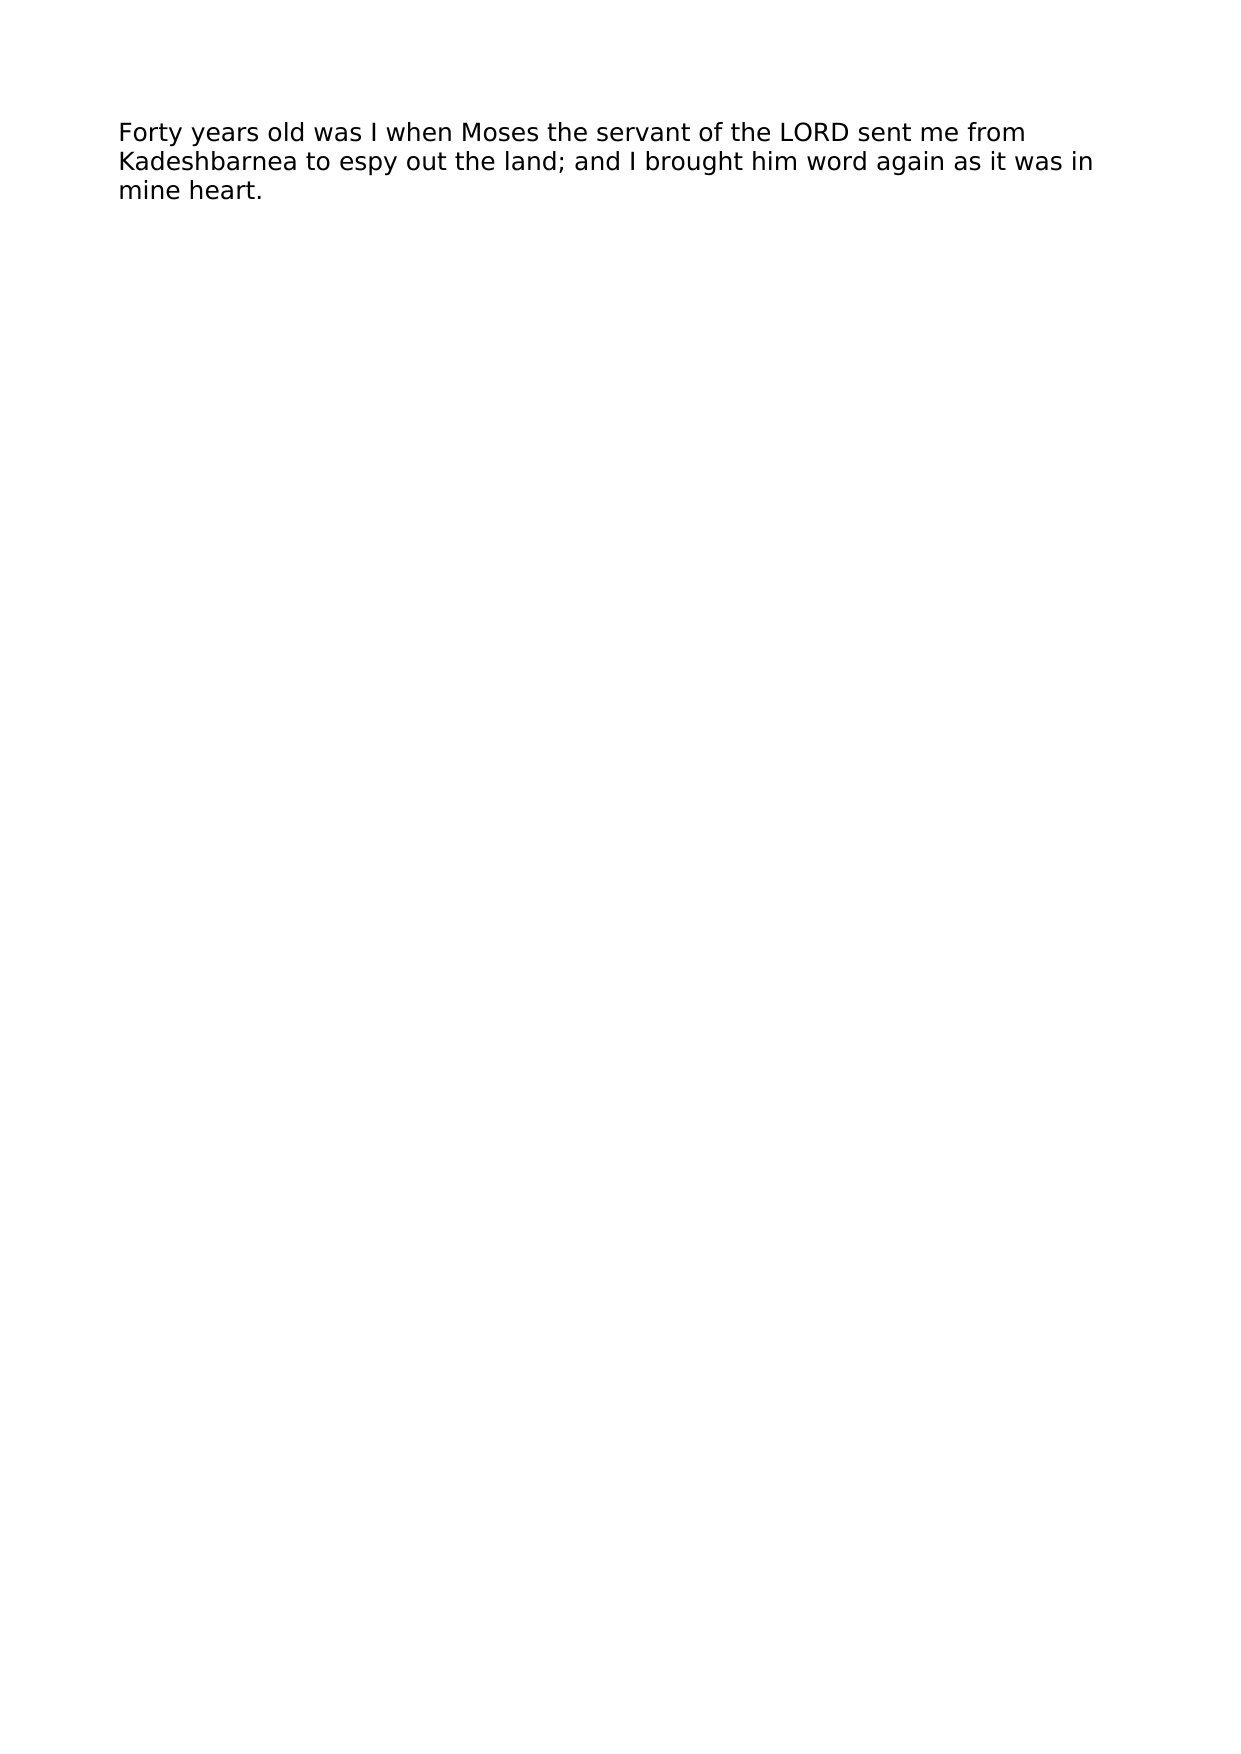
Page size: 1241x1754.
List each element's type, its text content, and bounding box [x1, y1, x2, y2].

text Forty years old was I when Moses the servant of the LORD sent me from Kadeshbarnea to espy out the land; and I brought him word again as it was in mine heart. [118, 118, 1122, 206]
